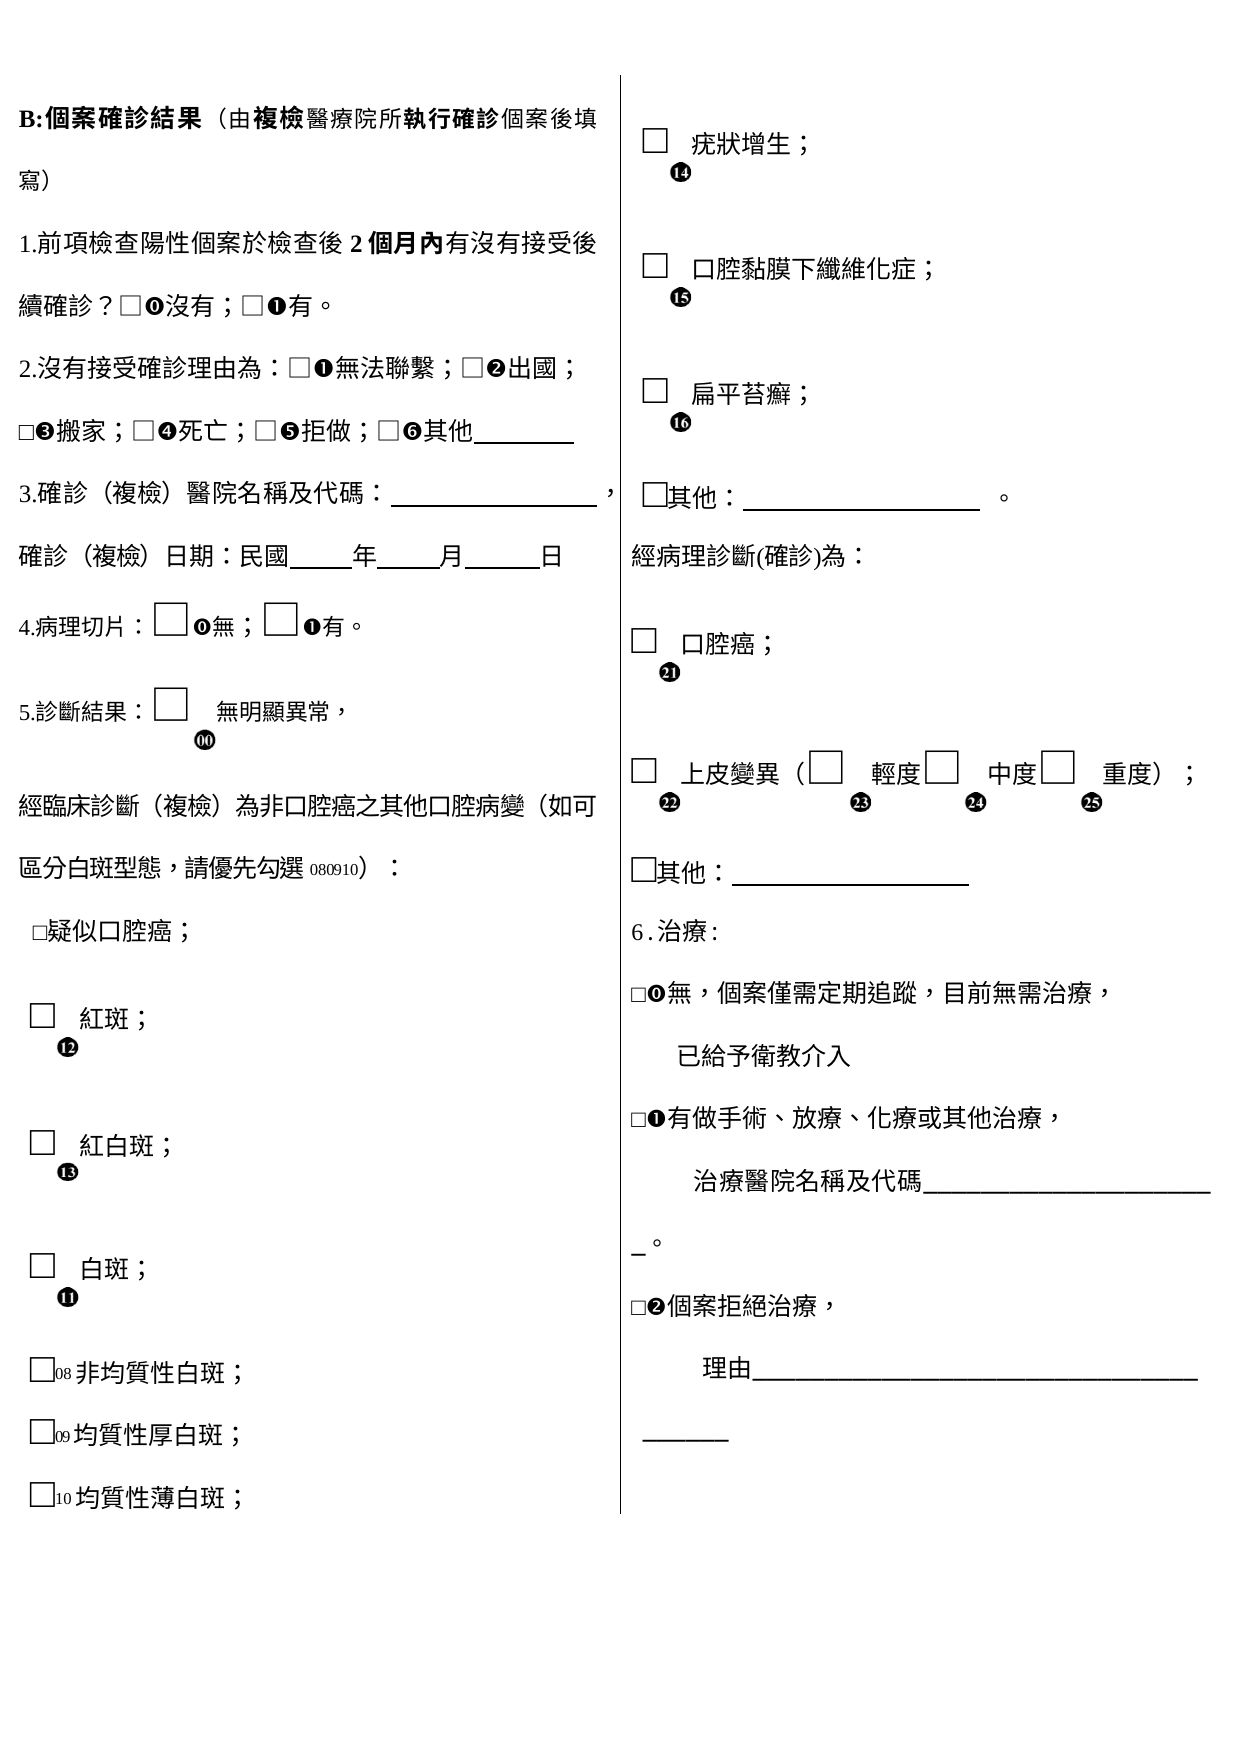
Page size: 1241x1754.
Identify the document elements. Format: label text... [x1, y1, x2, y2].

text □扁平苔癬； [642, 325, 1211, 450]
text □口腔黏膜下纖維化症； [642, 200, 1211, 325]
text □無，個案僅需定期追蹤，目前無需治療， [631, 950, 1211, 1013]
text □紅斑； [29, 950, 598, 1075]
text 經臨床診斷（複檢）為非口腔癌之其他口腔病變（如可區分白斑型態，請優先勾選080910）： [18, 763, 598, 888]
text □上皮變異（□輕度□中度□重度）； [631, 700, 1211, 825]
text B:個案確診結果（由複檢醫療院所執行確診個案後填寫） [18, 75, 598, 200]
text 6.治療: [631, 888, 1211, 950]
text □其他： [631, 825, 1211, 888]
text □白斑； [29, 1200, 598, 1325]
text □有做手術、放療、化療或其他治療， [631, 1075, 1211, 1138]
text 1.前項檢查陽性個案於檢查後2個月內有沒有接受後續確診？□沒有；□有。 [18, 200, 598, 325]
text □疑似口腔癌； [18, 888, 598, 950]
text □紅白斑； [29, 1075, 598, 1200]
text □搬家；□死亡；□拒做；□其他 [18, 388, 598, 450]
text 5.診斷結果：□無明顯異常， [18, 638, 598, 763]
text 2.沒有接受確診理由為：□無法聯繫；□出國； [18, 325, 598, 388]
text 4.病理切片：□無；□有。 [18, 575, 598, 638]
text □10均質性薄白斑； [29, 1450, 598, 1513]
text 治療醫院名稱及代碼_____________________。 [631, 1138, 1211, 1263]
text 理由_____________________________________ [642, 1325, 1211, 1450]
text □疣狀增生； [642, 75, 1211, 200]
text □08非均質性白斑； [29, 1325, 598, 1388]
text 3.確診（複檢）醫院名稱及代碼： ，確診（複檢）日期：民國 年 月 日 [18, 450, 598, 575]
text 已給予衛教介入 [631, 1013, 1211, 1075]
text □口腔癌； [631, 575, 1211, 700]
text □個案拒絕治療， [631, 1263, 1211, 1325]
text □其他： 。 [642, 450, 1211, 513]
text 經病理診斷(確診)為： [631, 513, 1211, 575]
text □09均質性厚白斑； [29, 1388, 598, 1450]
